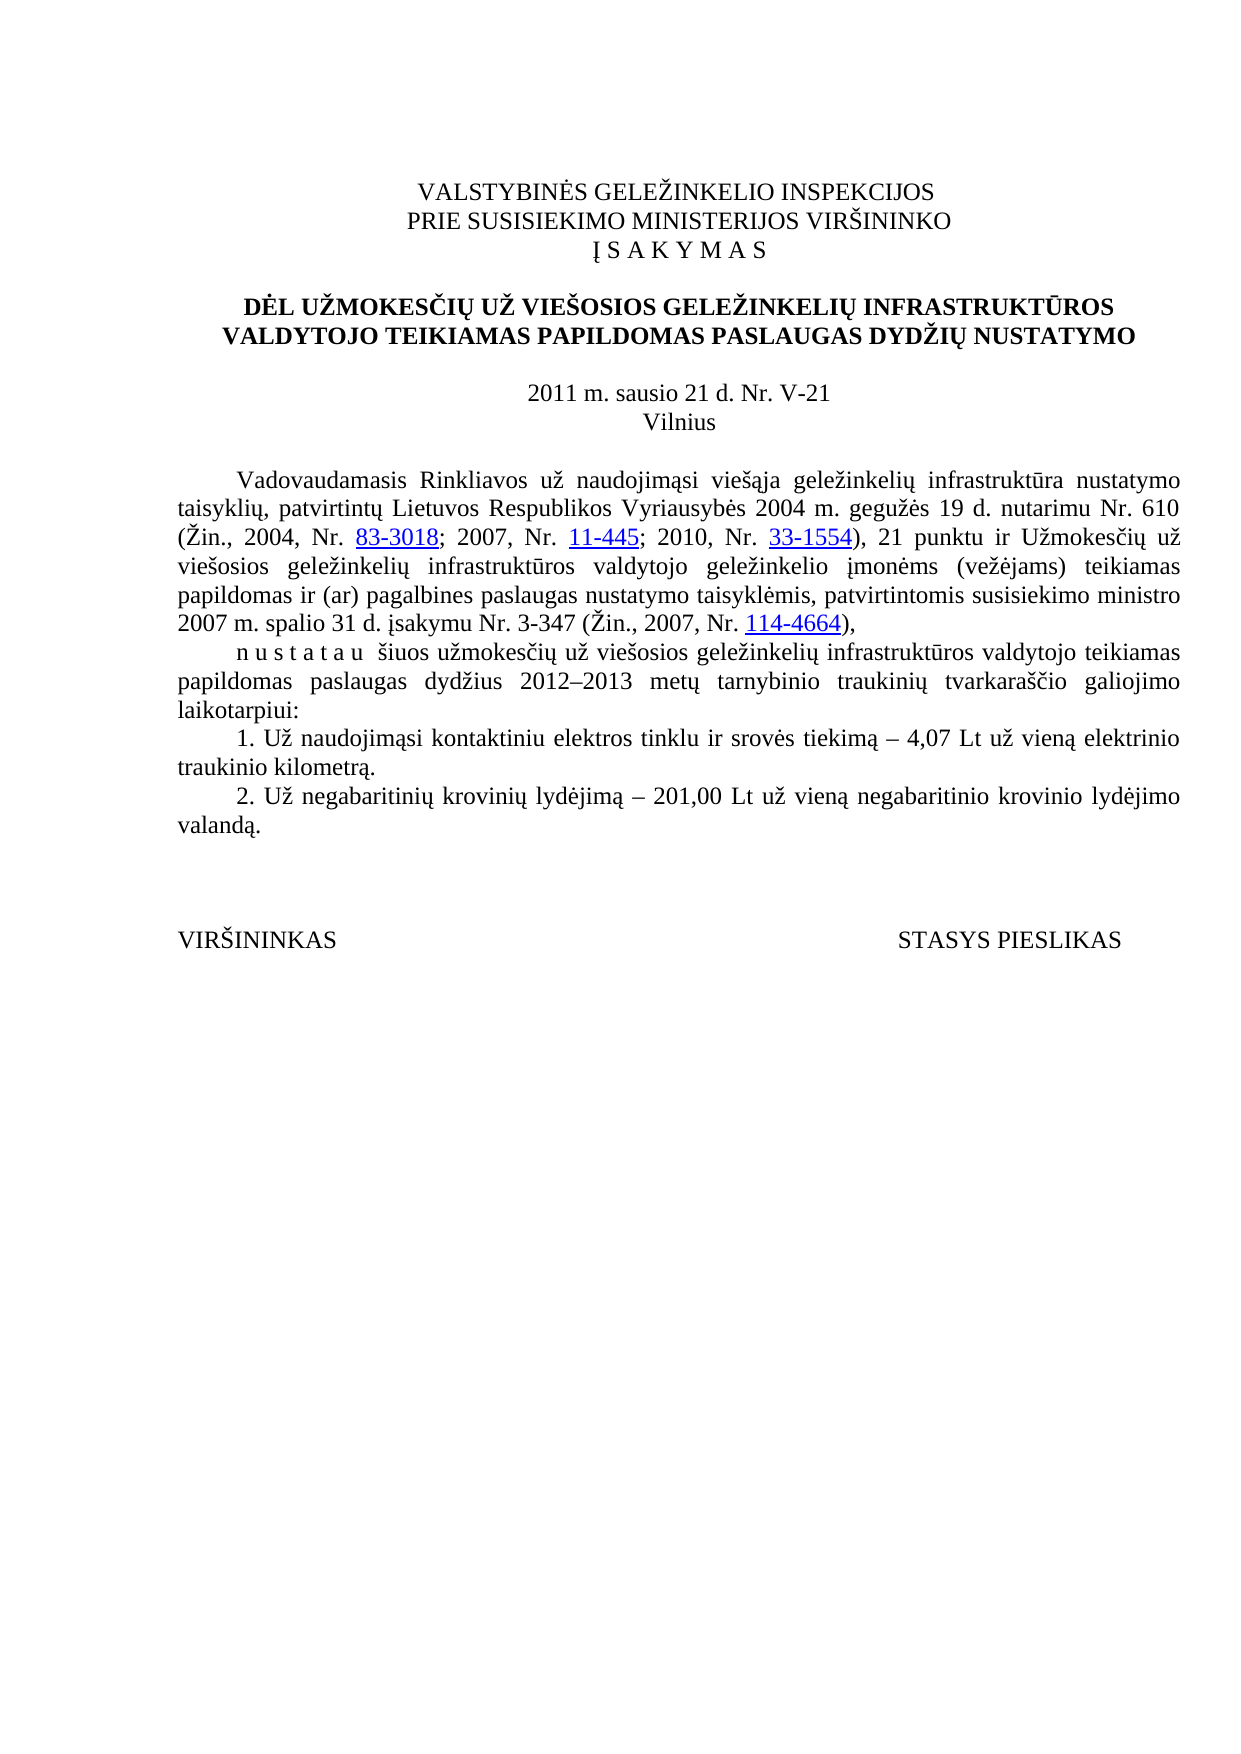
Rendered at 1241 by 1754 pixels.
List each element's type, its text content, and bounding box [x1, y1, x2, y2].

text ĮSAKYMAS [177, 235, 1181, 263]
text Prie Susisiekimo ministerijos viršininkO [177, 206, 1181, 235]
text Vilnius [177, 407, 1181, 436]
text Dėl užmokesčių už viešosios geležinkelių infrastruktūros valdytojo teikiamas papildomas paslaugas dydžių nustatymo [177, 292, 1181, 350]
text nustatau šiuos užmokesčių už viešosios geležinkelių infrastruktūros valdytojo teikiamas papildomas paslaugas dydžius 2012–2013 metų tarnybinio traukinių tvarkaraščio galiojimo laikotarpiui: [177, 637, 1181, 723]
text 1. Už naudojimąsi kontaktiniu elektros tinklu ir srovės tiekimą – 4,07 Lt už vieną elektrinio traukinio kilometrą. [177, 723, 1181, 781]
text 2011 m. sausio 21 d. Nr. V-21 [177, 378, 1181, 407]
text Vadovaudamasis Rinkliavos už naudojimąsi viešąja geležinkelių infrastruktūra nustatymo taisyklių, patvirtintų Lietuvos Respublikos Vyriausybės 2004 m. gegužės 19 d. nutarimu Nr. 610 (Žin., 2004, Nr. 83-3018; 2007, Nr. 11-445; 2010, Nr. 33-1554), 21 punktu ir Užmokesčių už viešosios geležinkelių infrastruktūros valdytojo geležinkelio įmonėms (vežėjams) teikiamas papildomas ir (ar) pagalbines paslaugas nustatymo taisyklėmis, patvirtintomis susisiekimo ministro 2007 m. spalio 31 d. įsakymu Nr. 3-347 (Žin., 2007, Nr. 114-4664), [177, 465, 1181, 637]
text Viršininkas Stasys Pieslikas [177, 925, 1181, 953]
text Valstybinės geležinkelio inspekcijos [177, 177, 1181, 206]
text 2. Už negabaritinių krovinių lydėjimą – 201,00 Lt už vieną negabaritinio krovinio lydėjimo valandą. [177, 781, 1181, 838]
